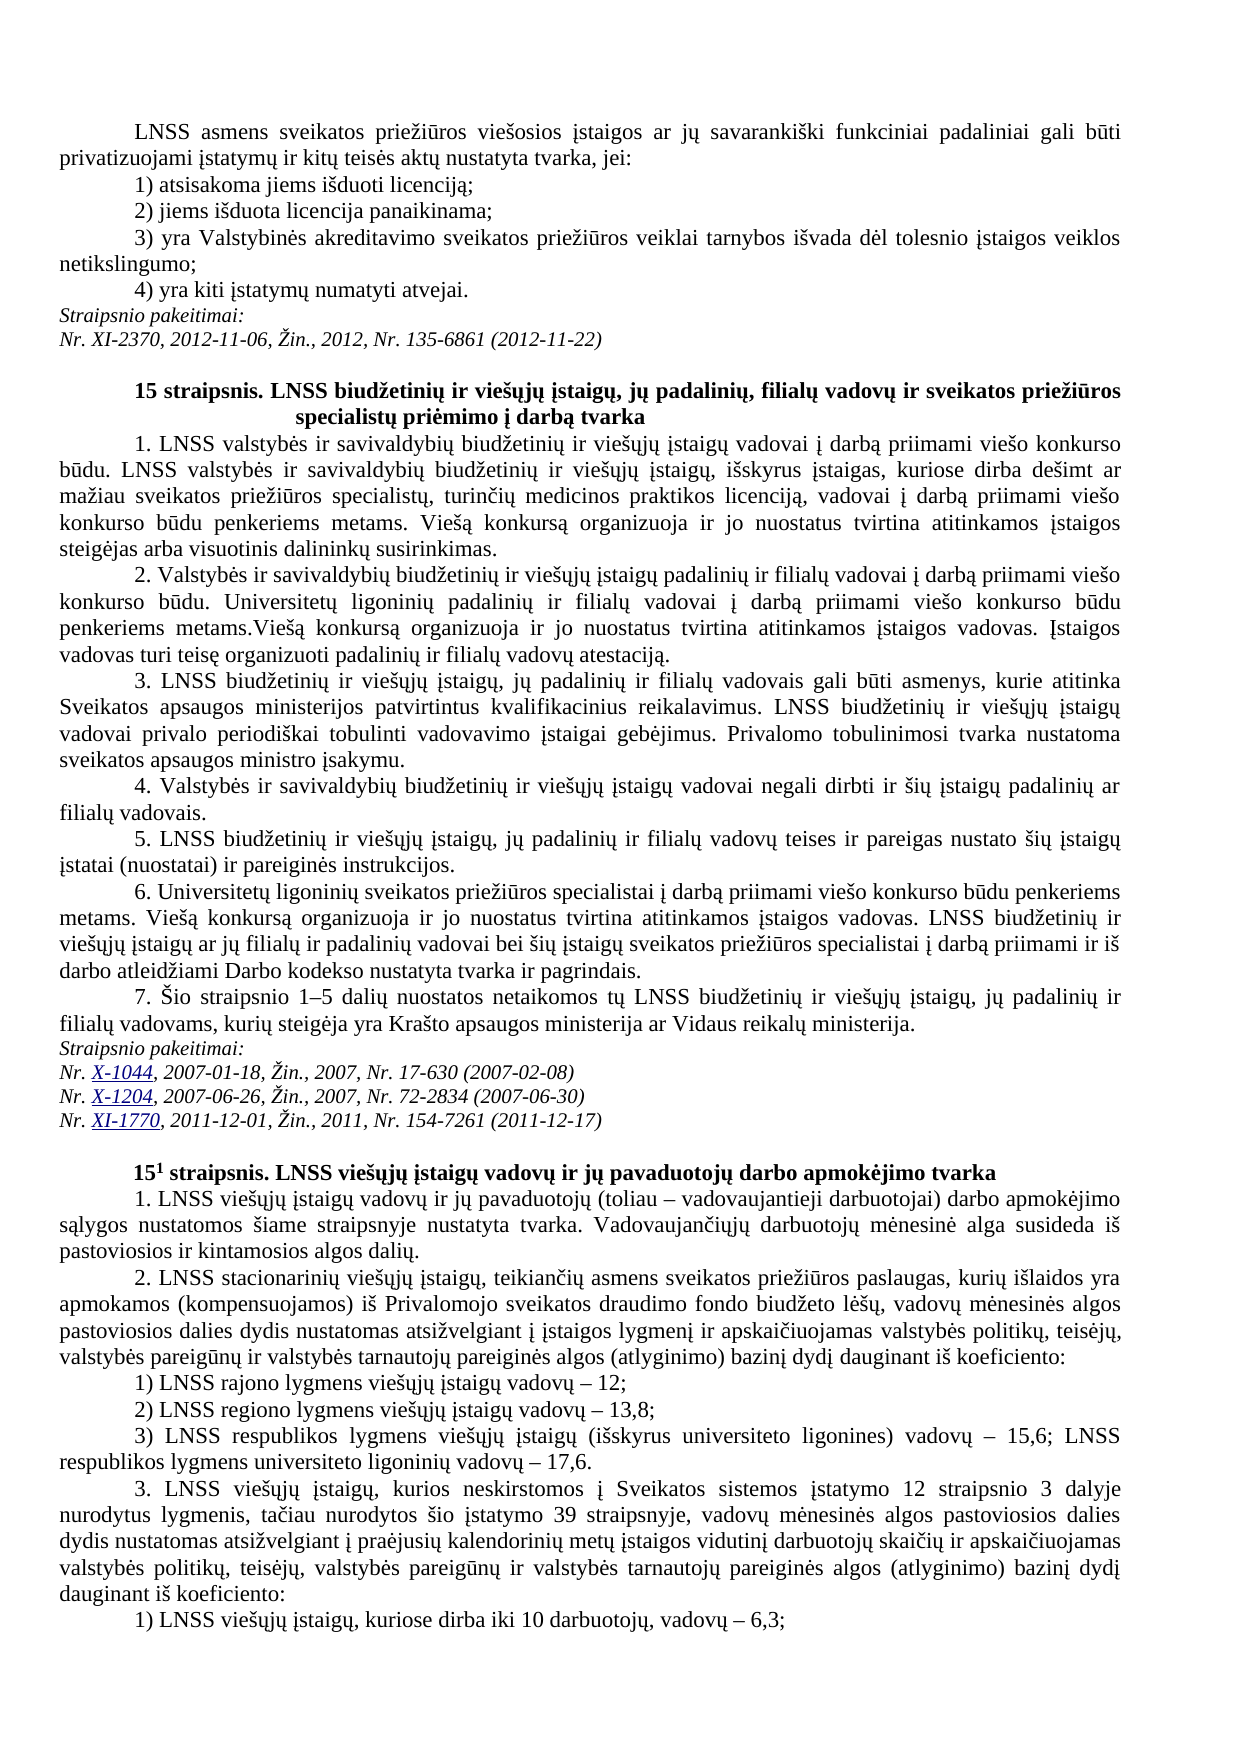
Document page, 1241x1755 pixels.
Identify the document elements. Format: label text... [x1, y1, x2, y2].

text 15 straipsnis. LNSS biudžetinių ir viešųjų įstaigų, jų padalinių, filialų vadovų ir sveikatos priežiūros specialistų priėmimo į darbą tvarka [134, 377, 1122, 430]
text 2) LNSS regiono lygmens viešųjų įstaigų vadovų – 13,8; [59, 1396, 1122, 1422]
text 3. LNSS biudžetinių ir viešųjų įstaigų, jų padalinių ir filialų vadovais gali būti asmenys, kurie atitinka Sveikatos apsaugos ministerijos patvirtintus kvalifikacinius reikalavimus. LNSS biudžetinių ir viešųjų įstaigų vadovai privalo periodiškai tobulinti vadovavimo įstaigai gebėjimus. Privalomo tobulinimosi tvarka nustatoma sveikatos apsaugos ministro įsakymu. [59, 667, 1122, 772]
text 1) atsisakoma jiems išduoti licenciją; [59, 171, 1122, 197]
text LNSS asmens sveikatos priežiūros viešosios įstaigos ar jų savarankiški funkciniai padaliniai gali būti privatizuojami įstatymų ir kitų teisės aktų nustatyta tvarka, jei: [59, 118, 1122, 171]
text 1) LNSS viešųjų įstaigų, kuriose dirba iki 10 darbuotojų, vadovų – 6,3; [59, 1607, 1122, 1633]
text Nr. X-1204, 2007-06-26, Žin., 2007, Nr. 72-2834 (2007-06-30) [59, 1084, 1122, 1108]
text Straipsnio pakeitimai: [59, 1036, 1122, 1060]
text Nr. X-1044, 2007-01-18, Žin., 2007, Nr. 17-630 (2007-02-08) [59, 1060, 1122, 1084]
text 4) yra kiti įstatymų numatyti atvejai. [59, 276, 1122, 303]
text 4. Valstybės ir savivaldybių biudžetinių ir viešųjų įstaigų vadovai negali dirbti ir šių įstaigų padalinių ar filialų vadovais. [59, 772, 1122, 825]
text 7. Šio straipsnio 1–5 dalių nuostatos netaikomos tų LNSS biudžetinių ir viešųjų įstaigų, jų padalinių ir filialų vadovams, kurių steigėja yra Krašto apsaugos ministerija ar Vidaus reikalų ministerija. [59, 983, 1122, 1036]
text 2. LNSS stacionarinių viešųjų įstaigų, teikiančių asmens sveikatos priežiūros paslaugas, kurių išlaidos yra apmokamos (kompensuojamos) iš Privalomojo sveikatos draudimo fondo biudžeto lėšų, vadovų mėnesinės algos pastoviosios dalies dydis nustatomas atsižvelgiant į įstaigos lygmenį ir apskaičiuojamas valstybės politikų, teisėjų, valstybės pareigūnų ir valstybės tarnautojų pareiginės algos (atlyginimo) bazinį dydį dauginant iš koeficiento: [59, 1264, 1122, 1369]
text Straipsnio pakeitimai: [59, 303, 1122, 327]
text Nr. XI-1770, 2011-12-01, Žin., 2011, Nr. 154-7261 (2011-12-17) [59, 1108, 1122, 1132]
text 6. Universitetų ligoninių sveikatos priežiūros specialistai į darbą priimami viešo konkurso būdu penkeriems metams. Viešą konkursą organizuoja ir jo nuostatus tvirtina atitinkamos įstaigos vadovas. LNSS biudžetinių ir viešųjų įstaigų ar jų filialų ir padalinių vadovai bei šių įstaigų sveikatos priežiūros specialistai į darbą priimami ir iš darbo atleidžiami Darbo kodekso nustatyta tvarka ir pagrindais. [59, 878, 1122, 983]
text 1) LNSS rajono lygmens viešųjų įstaigų vadovų – 12; [59, 1369, 1122, 1396]
text 3. LNSS viešųjų įstaigų, kurios neskirstomos į Sveikatos sistemos įstatymo 12 straipsnio 3 dalyje nurodytus lygmenis, tačiau nurodytos šio įstatymo 39 straipsnyje, vadovų mėnesinės algos pastoviosios dalies dydis nustatomas atsižvelgiant į praėjusių kalendorinių metų įstaigos vidutinį darbuotojų skaičių ir apskaičiuojamas valstybės politikų, teisėjų, valstybės pareigūnų ir valstybės tarnautojų pareiginės algos (atlyginimo) bazinį dydį dauginant iš koeficiento: [59, 1475, 1122, 1607]
text 1. LNSS viešųjų įstaigų vadovų ir jų pavaduotojų (toliau – vadovaujantieji darbuotojai) darbo apmokėjimo sąlygos nustatomos šiame straipsnyje nustatyta tvarka. Vadovaujančiųjų darbuotojų mėnesinė alga susideda iš pastoviosios ir kintamosios algos dalių. [59, 1185, 1122, 1264]
text Nr. XI-2370, 2012-11-06, Žin., 2012, Nr. 135-6861 (2012-11-22) [59, 327, 1122, 351]
text 2) jiems išduota licencija panaikinama; [59, 197, 1122, 223]
text 151 straipsnis. LNSS viešųjų įstaigų vadovų ir jų pavaduotojų darbo apmokėjimo tvarka [133, 1158, 1122, 1185]
text 1. LNSS valstybės ir savivaldybių biudžetinių ir viešųjų įstaigų vadovai į darbą priimami viešo konkurso būdu. LNSS valstybės ir savivaldybių biudžetinių ir viešųjų įstaigų, išskyrus įstaigas, kuriose dirba dešimt ar mažiau sveikatos priežiūros specialistų, turinčių medicinos praktikos licenciją, vadovai į darbą priimami viešo konkurso būdu penkeriems metams. Viešą konkursą organizuoja ir jo nuostatus tvirtina atitinkamos įstaigos steigėjas arba visuotinis dalininkų susirinkimas. [59, 430, 1122, 562]
text 5. LNSS biudžetinių ir viešųjų įstaigų, jų padalinių ir filialų vadovų teises ir pareigas nustato šių įstaigų įstatai (nuostatai) ir pareiginės instrukcijos. [59, 825, 1122, 878]
text 3) LNSS respublikos lygmens viešųjų įstaigų (išskyrus universiteto ligonines) vadovų – 15,6; LNSS respublikos lygmens universiteto ligoninių vadovų – 17,6. [59, 1422, 1122, 1475]
text 2. Valstybės ir savivaldybių biudžetinių ir viešųjų įstaigų padalinių ir filialų vadovai į darbą priimami viešo konkurso būdu. Universitetų ligoninių padalinių ir filialų vadovai į darbą priimami viešo konkurso būdu penkeriems metams.Viešą konkursą organizuoja ir jo nuostatus tvirtina atitinkamos įstaigos vadovas. Įstaigos vadovas turi teisę organizuoti padalinių ir filialų vadovų atestaciją. [59, 562, 1122, 667]
text 3) yra Valstybinės akreditavimo sveikatos priežiūros veiklai tarnybos išvada dėl tolesnio įstaigos veiklos netikslingumo; [59, 223, 1122, 276]
